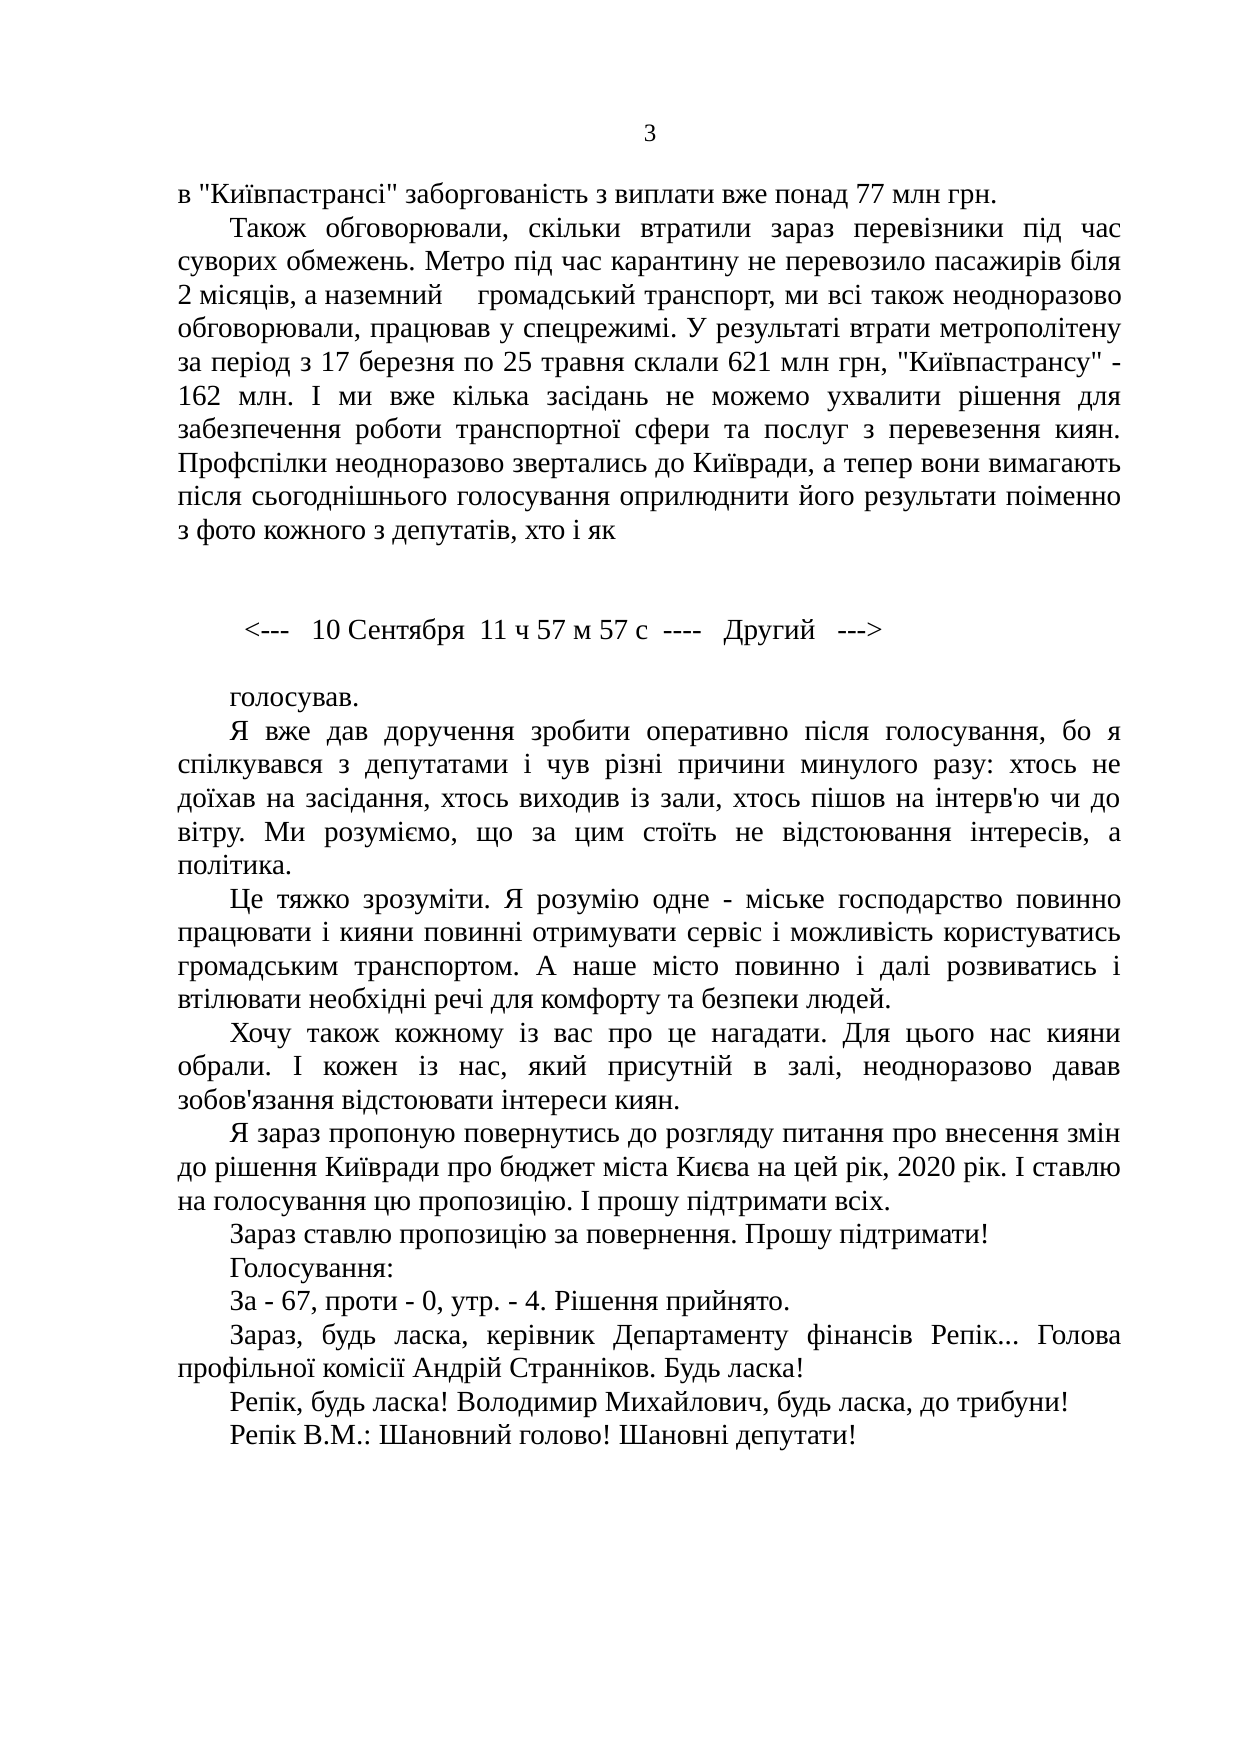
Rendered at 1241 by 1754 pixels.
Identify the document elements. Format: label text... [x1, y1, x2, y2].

text голосував. [177, 679, 1122, 713]
text в "Київпастрансі" заборгованість з виплати вже понад 77 млн грн. [177, 176, 1122, 210]
text Також обговорювали, скільки втратили зараз перевізники під час суворих обмежень. Метро під час карантину не перевозило пасажирів біля 2 місяців, а наземний громадський транспорт, ми всі також неодноразово обговорювали, працював у спецрежимі. У результаті втрати метрополітену за період з 17 березня по 25 травня склали 621 млн грн, "Київпастрансу" - 162 млн. І ми вже кілька засідань не можемо ухвалити рішення для забезпечення роботи транспортної сфери та послуг з перевезення киян. Профспілки неодноразово звертались до Київради, а тепер вони вимагають після сьогоднішнього голосування оприлюднити його результати поіменно з фото кожного з депутатів, хто і як [177, 210, 1122, 545]
text Репік, будь ласка! Володимир Михайлович, будь ласка, до трибуни! [177, 1384, 1122, 1417]
text За - 67, проти - 0, утр. - 4. Рішення прийнято. [177, 1283, 1122, 1317]
text Зараз, будь ласка, керівник Департаменту фінансів Репік... Голова профільної комісії Андрій Странніков. Будь ласка! [177, 1317, 1122, 1384]
text Зараз ставлю пропозицію за повернення. Прошу підтримати! [177, 1216, 1122, 1250]
text Репік В.М.: Шановний голово! Шановні депутати! [177, 1417, 1122, 1451]
text Це тяжко зрозуміти. Я розумію одне - міське господарство повинно працювати і кияни повинні отримувати сервіс і можливість користуватись громадським транспортом. А наше місто повинно і далі розвиватись і втілювати необхідні речі для комфорту та безпеки людей. [177, 881, 1122, 1015]
text Голосування: [177, 1250, 1122, 1283]
text Я вже дав доручення зробити оперативно після голосування, бо я спілкувався з депутатами і чув різні причини минулого разу: хтось не доїхав на засідання, хтось виходив із зали, хтось пішов на інтерв'ю чи до вітру. Ми розуміємо, що за цим стоїть не відстоювання інтересів, а політика. [177, 713, 1122, 881]
text Хочу також кожному із вас про це нагадати. Для цього нас кияни обрали. І кожен із нас, який присутній в залі, неодноразово давав зобов'язання відстоювати інтереси киян. [177, 1015, 1122, 1116]
text <--- 10 Сентября 11 ч 57 м 57 с ---- Другий ---> [177, 612, 1122, 646]
text Я зараз пропоную повернутись до розгляду питання про внесення змін до рішення Київради про бюджет міста Києва на цей рік, 2020 рік. І ставлю на голосування цю пропозицію. І прошу підтримати всіх. [177, 1116, 1122, 1216]
